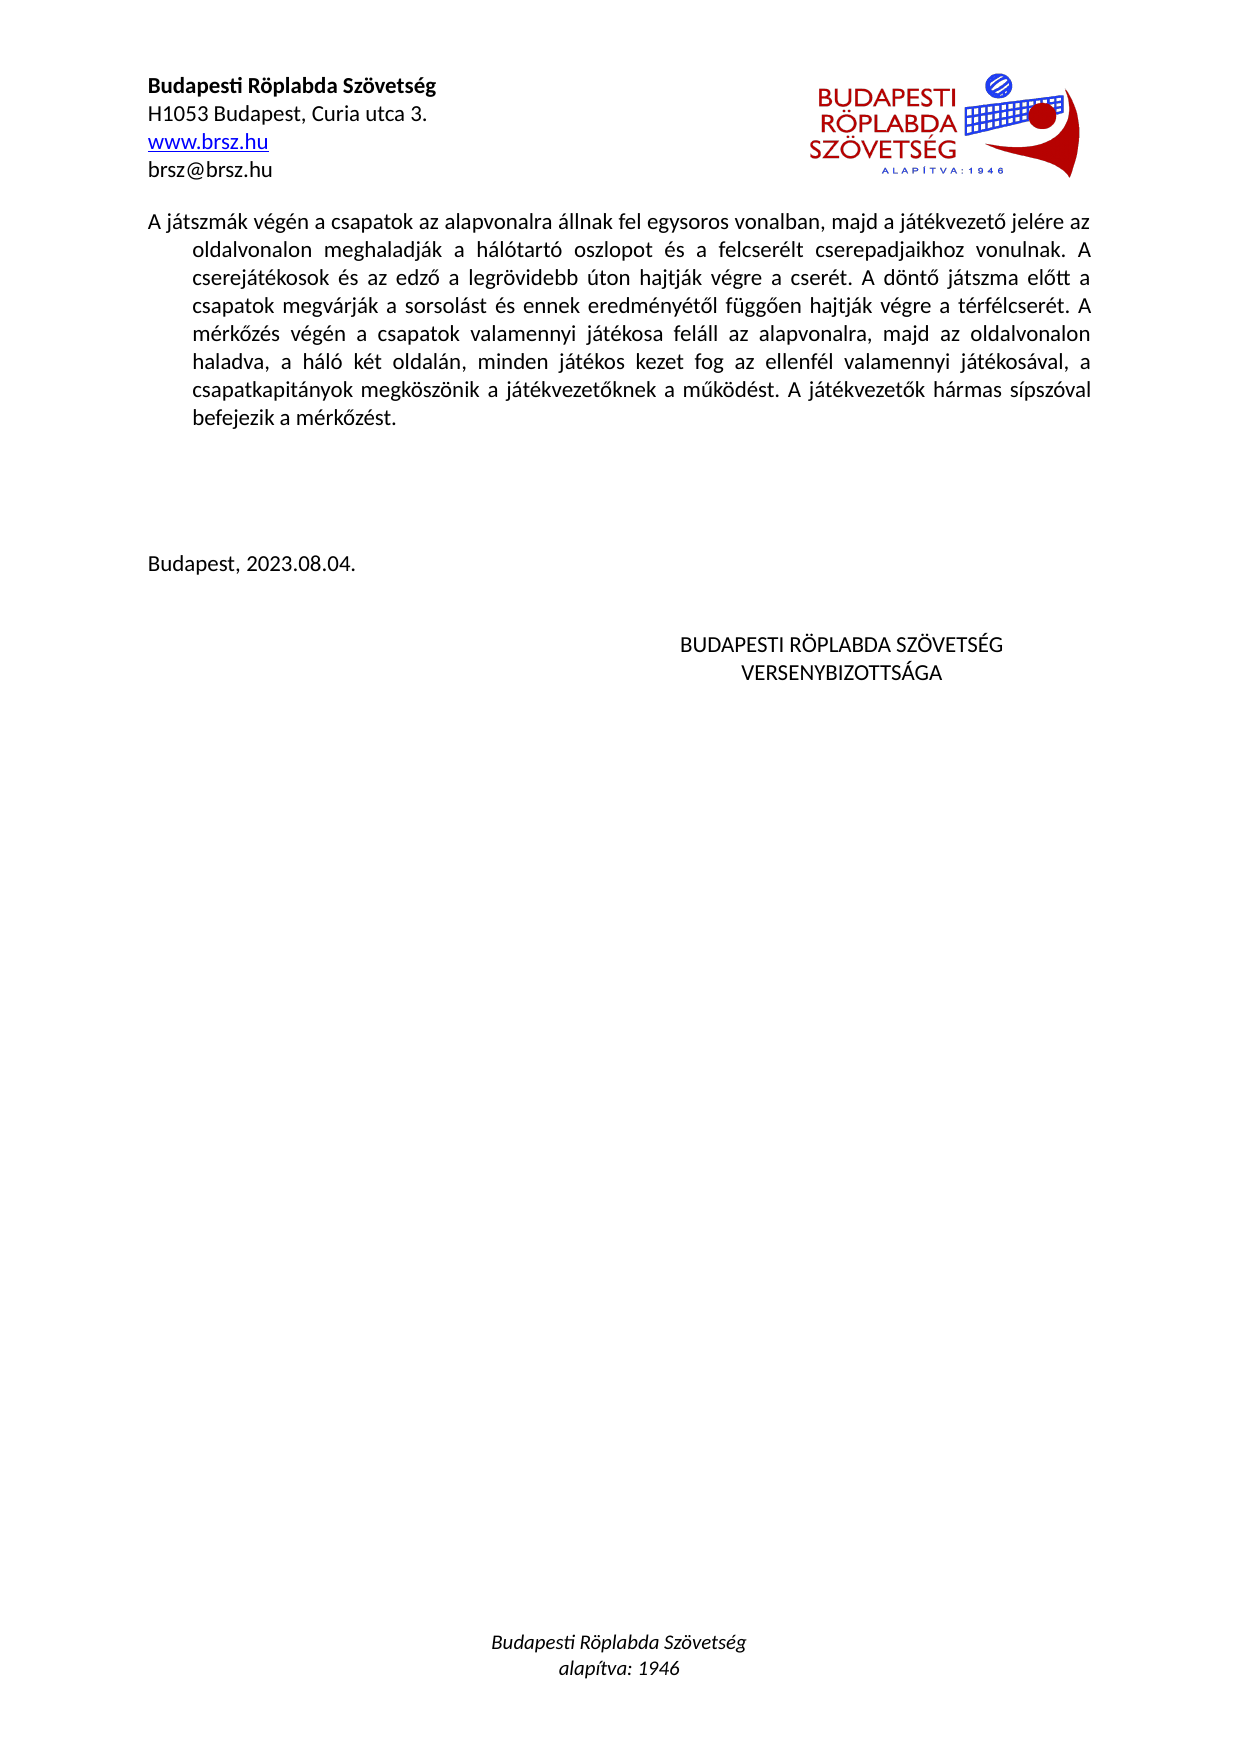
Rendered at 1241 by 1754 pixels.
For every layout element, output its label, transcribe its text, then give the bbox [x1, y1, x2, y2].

text VERSENYBIZOTTSÁGA [591, 658, 1092, 687]
text BUDAPESTI RÖPLABDA SZÖVETSÉG [591, 631, 1092, 658]
text Budapest, 2023.08.04. [148, 549, 1092, 577]
picture [799, 70, 1086, 183]
list A játszmák végén a csapatok az alapvonalra állnak fel egysoros vonalban, majd a játékvezető jelére az oldalvonalon meghaladják a hálótartó oszlopot és a felcserélt cserepadjaikhoz vonulnak. A cserejátékosok és az edző a legrövidebb úton hajtják végre a cserét. A döntő játszma előtt a csapatok megvárják a sorsolást és ennek eredményétől függően hajtják végre a térfélcserét. A mérkőzés végén a csapatok valamennyi játékosa feláll az alapvonalra, majd az oldalvonalon haladva, a háló két oldalán, minden játékos kezet fog az ellenfél valamennyi játékosával, a csapatkapitányok megköszönik a játékvezetőknek a működést. A játékvezetők hármas sípszóval befejezik a mérkőzést. [148, 207, 1092, 431]
